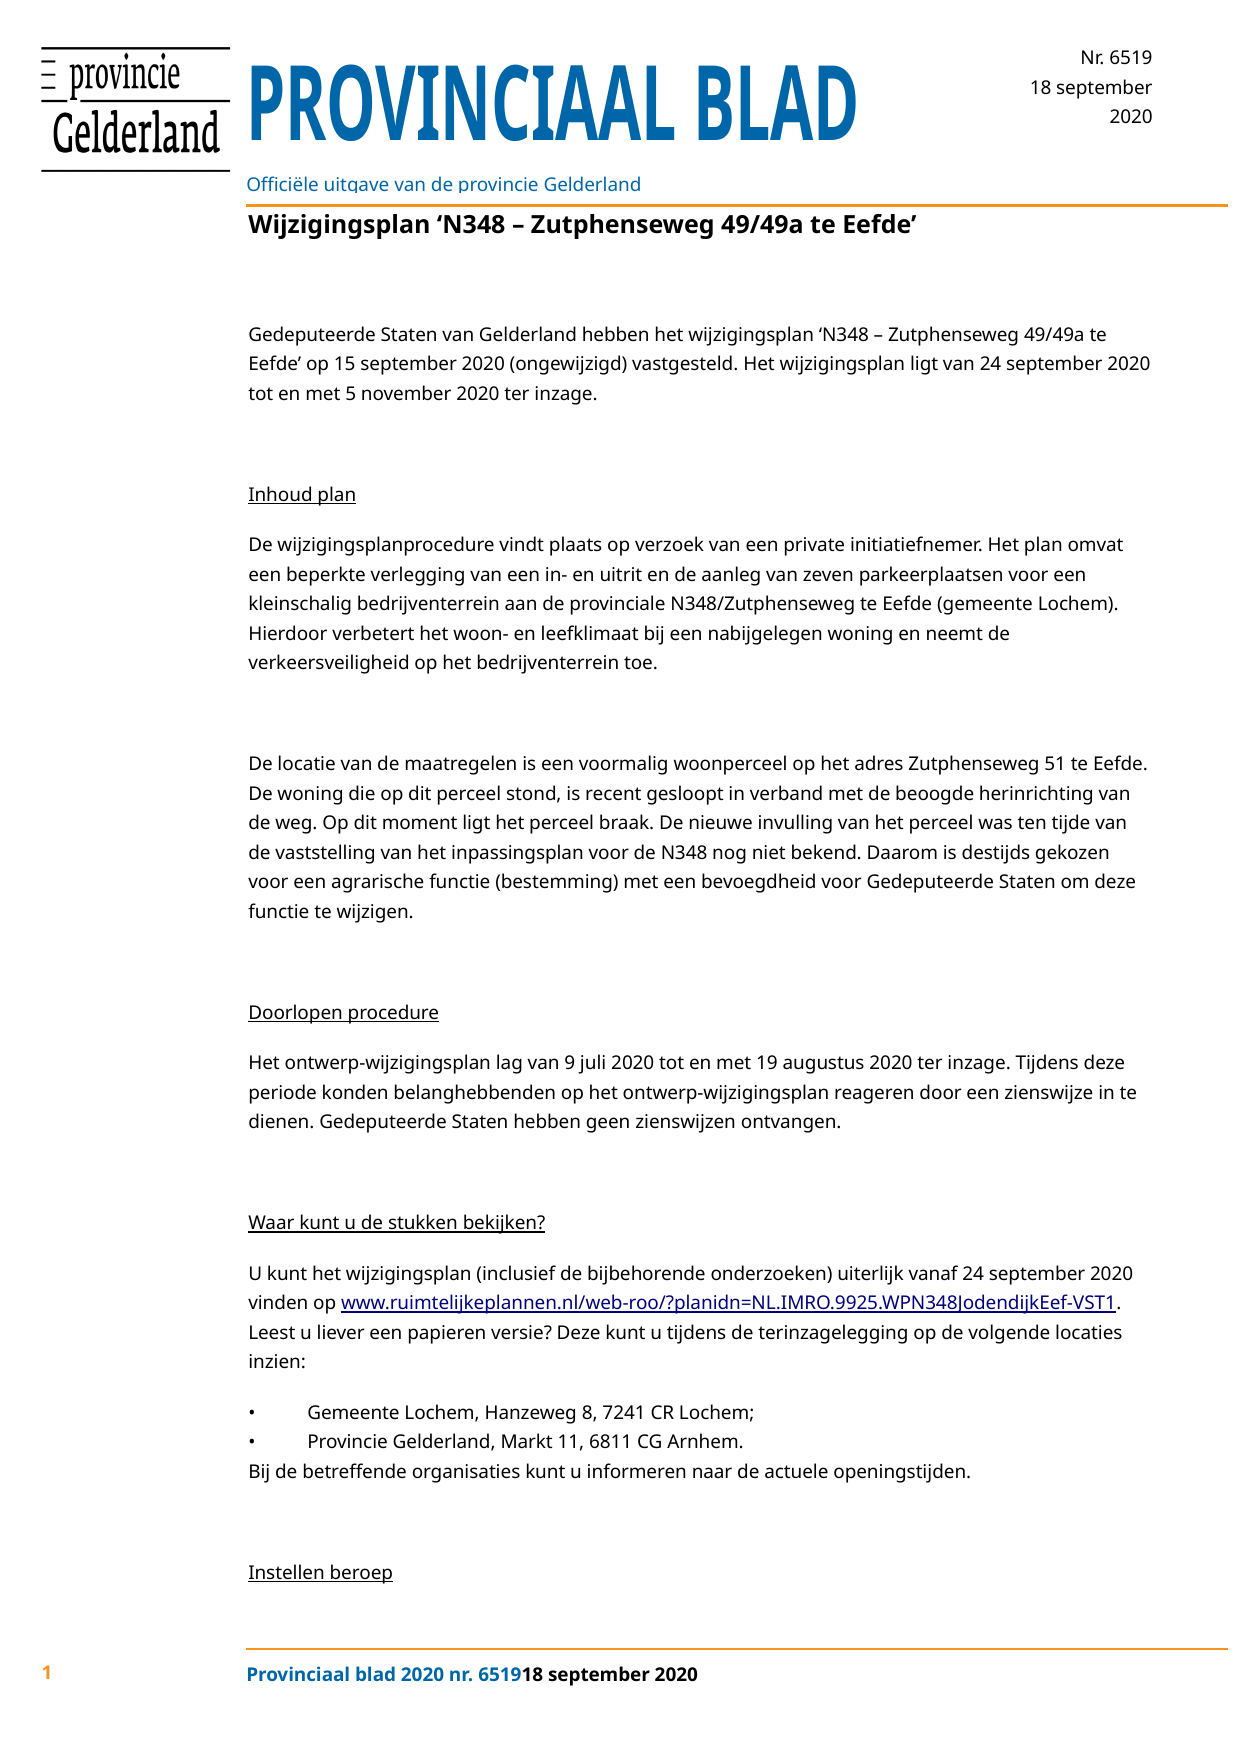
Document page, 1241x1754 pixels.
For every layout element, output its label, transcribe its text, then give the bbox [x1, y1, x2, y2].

text De wijzigingsplanprocedure vindt plaats op verzoek van een private initiatiefnemer. Het plan omvat een beperkte verlegging van een in- en uitrit en de aanleg van zeven parkeerplaatsen voor een kleinschalig bedrijventerrein aan de provinciale N348/Zutphenseweg te Eefde (gemeente Lochem). Hierdoor verbetert het woon- en leefklimaat bij een nabijgelegen woning en neemt de verkeersveiligheid op het bedrijventerrein toe. [248, 531, 1152, 675]
text Wijzigingsplan ‘N348 – Zutphenseweg 49/49a te Eefde’ [248, 207, 1152, 241]
text Inhoud plan [248, 481, 1152, 506]
text Het ontwerp-wijzigingsplan lag van 9 juli 2020 tot en met 19 augustus 2020 ter inzage. Tijdens deze periode konden belanghebbenden op het ontwerp-wijzigingsplan reageren door een zienswijze in te dienen. Gedeputeerde Staten hebben geen zienswijzen ontvangen. [248, 1049, 1152, 1134]
text Instellen beroep [248, 1559, 1152, 1585]
list Gemeente Lochem, Hanzeweg 8, 7241 CR Lochem; [248, 1399, 1152, 1425]
list Provincie Gelderland, Markt 11, 6811 CG Arnhem. [248, 1429, 1152, 1454]
text Bij de betreffende organisaties kunt u informeren naar de actuele openingstijden. [248, 1458, 1152, 1484]
text Doorlopen procedure [248, 999, 1152, 1025]
text De locatie van de maatregelen is een voormalig woonperceel op het adres Zutphenseweg 51 te Eefde. De woning die op dit perceel stond, is recent gesloopt in verband met de beoogde herinrichting van de weg. Op dit moment ligt het perceel braak. De nieuwe invulling van het perceel was ten tijde van de vaststelling van het inpassingsplan voor de N348 nog niet bekend. Daarom is destijds gekozen voor een agrarische functie (bestemming) met een bevoegdheid voor Gedeputeerde Staten om deze functie te wijzigen. [248, 750, 1152, 924]
picture [41, 47, 231, 172]
text Waar kunt u de stukken bekijken? [248, 1209, 1152, 1235]
text Gedeputeerde Staten van Gelderland hebben het wijzigingsplan ‘N348 – Zutphenseweg 49/49a te Eefde’ op 15 september 2020 (ongewijzigd) vastgesteld. Het wijzigingsplan ligt van 24 september 2020 tot en met 5 november 2020 ter inzage. [248, 321, 1152, 406]
text U kunt het wijzigingsplan (inclusief de bijbehorende onderzoeken) uiterlijk vanaf 24 september 2020 vinden op www.ruimtelijkeplannen.nl/web-roo/?planidn=NL.IMRO.9925.WPN348JodendijkEef-VST1. Leest u liever een papieren versie? Deze kunt u tijdens de terinzagelegging op de volgende locaties inzien: [248, 1260, 1152, 1374]
